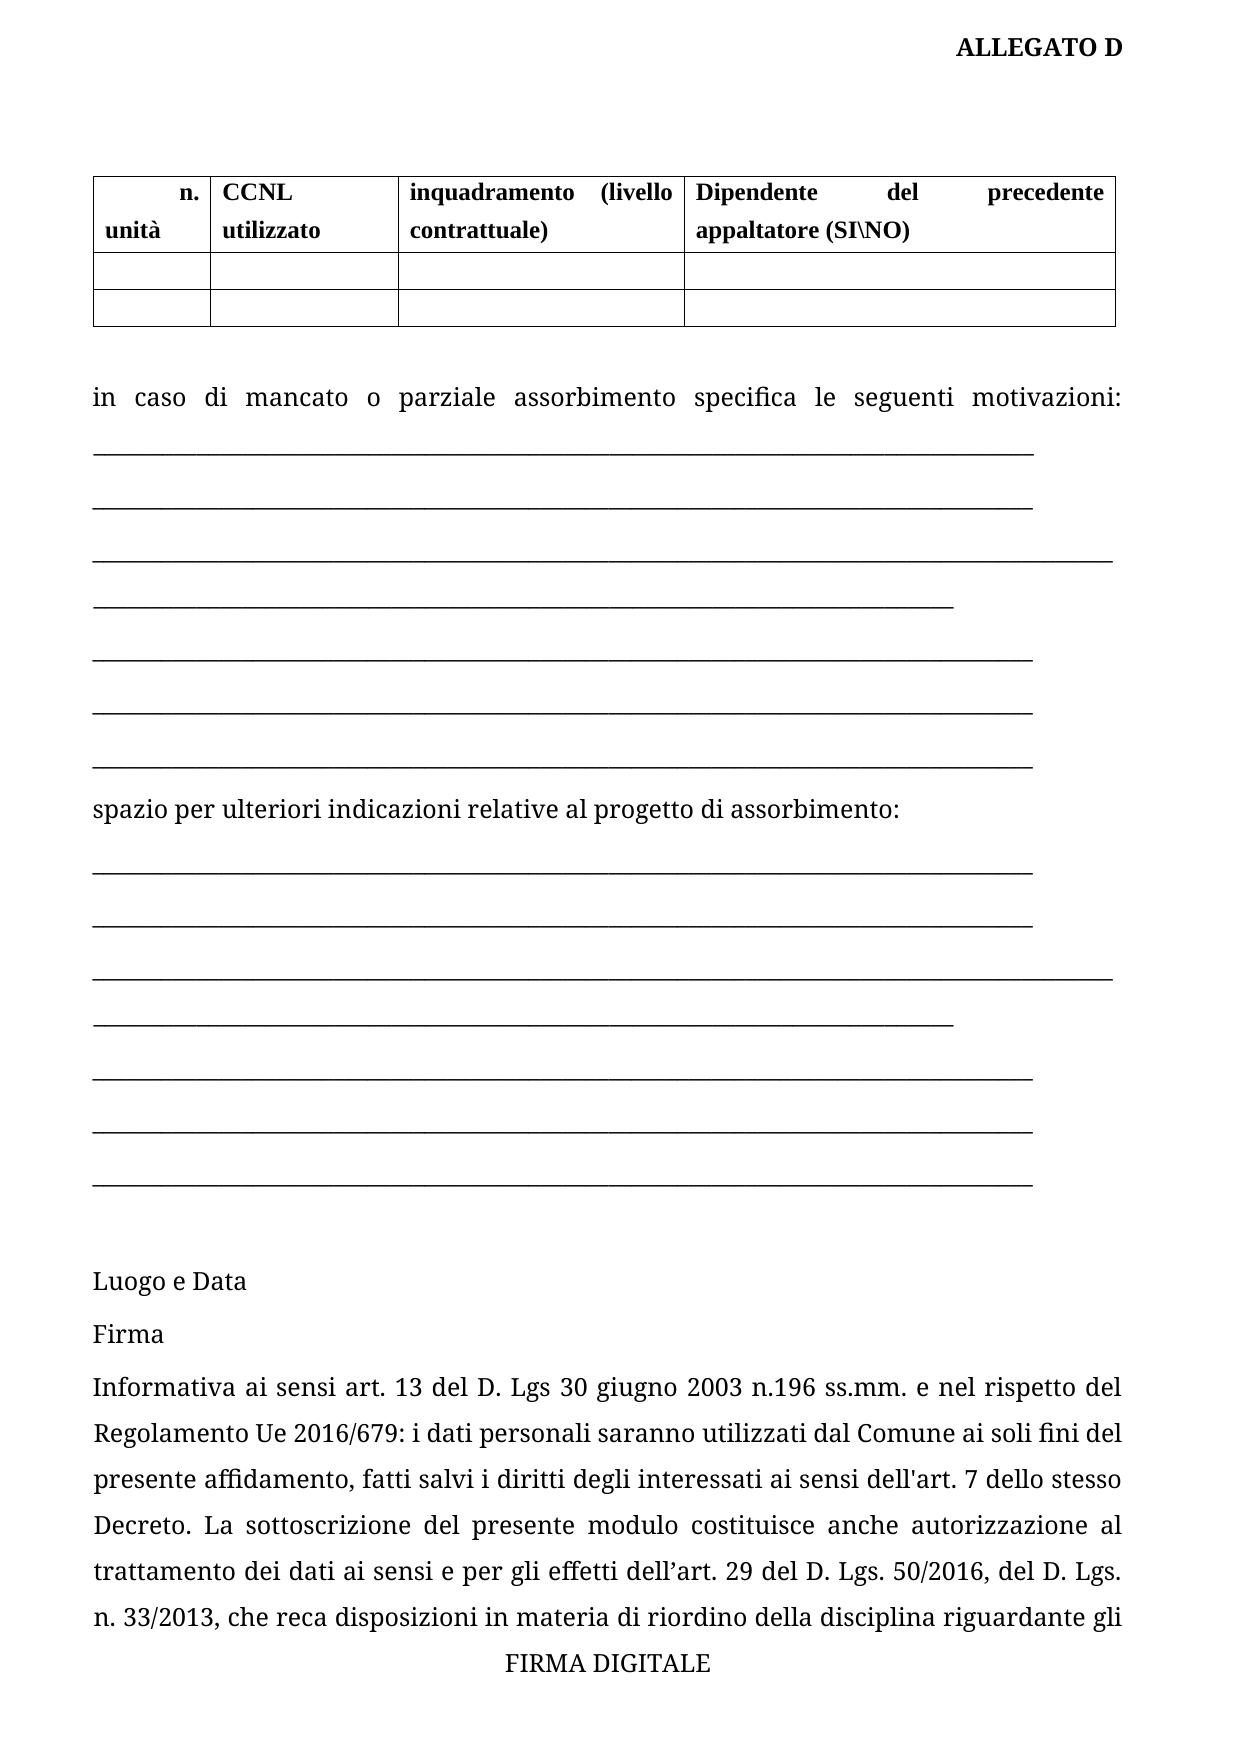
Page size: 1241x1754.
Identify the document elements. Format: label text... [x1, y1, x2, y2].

text __________________________________________________________________________________ [92, 844, 1123, 879]
text __________________________________________________________________________________ [92, 1050, 1123, 1084]
table_cell [685, 290, 1115, 326]
text Informativa ai sensi art. 13 del D. Lgs 30 giugno 2003 n.196 ss.mm. e nel rispetto del Regolamento Ue 2016/679: i dati personali saranno utilizzati dal Comune ai soli fini del presente affidamento, fatti salvi i diritti degli interessati ai sensi dell'art. 7 dello stesso Decreto. La sottoscrizione del presente modulo costituisce anche autorizzazione al trattamento dei dati ai sensi e per gli effetti dell’art. 29 del D. Lgs. 50/2016, del D. Lgs. n. 33/2013, che reca disposizioni in materia di riordino della disciplina riguardante gli [92, 1369, 1123, 1633]
text __________________________________________________________________________________ [92, 738, 1123, 772]
text Luogo e Data [92, 1263, 1123, 1297]
text spazio per ulteriori indicazioni relative al progetto di assorbimento: [92, 791, 1123, 825]
table_header CCNL utilizzato [211, 177, 398, 252]
text Firma [92, 1316, 1123, 1350]
table_cell [94, 290, 210, 326]
table_cell [685, 253, 1115, 289]
text __________________________________________________________________________________ [92, 1103, 1123, 1137]
text __________________________________________________________________________________ [92, 898, 1123, 932]
text __________________________________________________________________________________ [92, 1157, 1123, 1191]
table_cell [211, 290, 398, 326]
table_header n. unità [94, 177, 210, 252]
text in caso di mancato o parziale assorbimento specifica le seguenti motivazioni: __________________________________________________________________________________ [92, 380, 1123, 460]
table_cell [399, 290, 684, 326]
table_cell [94, 253, 210, 289]
table_cell [399, 253, 684, 289]
text ____________________________________________________________________________________________________________________________________________________________________ [92, 951, 1123, 1031]
text __________________________________________________________________________________ [92, 632, 1123, 666]
table_header Dipendente del precedente appaltatore (SI\NO) [685, 177, 1115, 252]
text __________________________________________________________________________________ [92, 685, 1123, 719]
text ____________________________________________________________________________________________________________________________________________________________________ [92, 532, 1123, 612]
text __________________________________________________________________________________ [92, 479, 1123, 513]
table_header inquadramento (livello contrattuale) [399, 177, 684, 252]
table_cell [211, 253, 398, 289]
